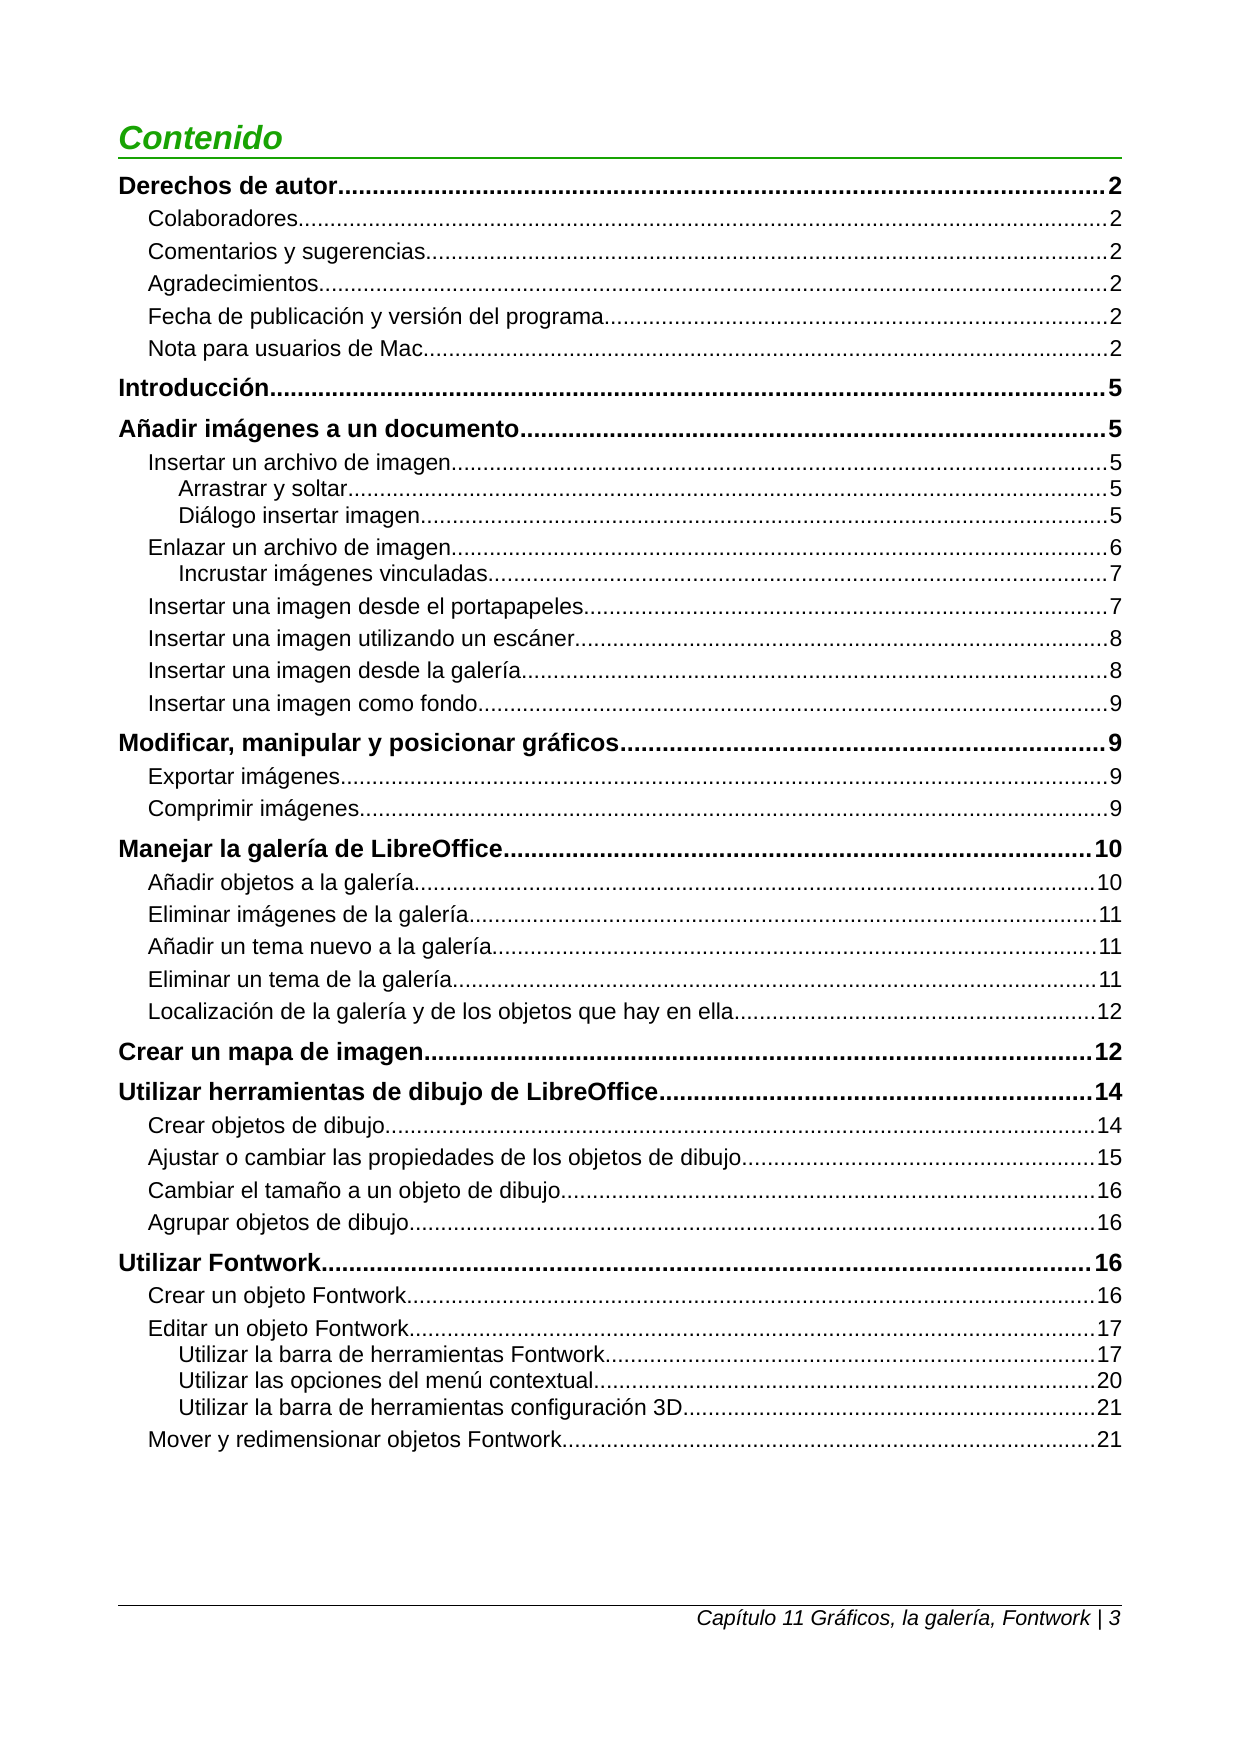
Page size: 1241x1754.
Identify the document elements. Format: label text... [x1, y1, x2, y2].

text Crear un objeto Fontwork 16 [148, 1282, 1122, 1309]
text Manejar la galería de LibreOffice 10 [118, 834, 1122, 862]
text Fecha de publicación y versión del programa 2 [148, 303, 1122, 329]
text Arrastrar y soltar 5 [178, 475, 1122, 502]
text Mover y redimensionar objetos Fontwork 21 [148, 1426, 1122, 1452]
text Nota para usuarios de Mac 2 [148, 335, 1122, 361]
text Añadir imágenes a un documento 5 [118, 414, 1122, 443]
text Añadir objetos a la galería 10 [148, 868, 1122, 895]
text Insertar una imagen como fondo 9 [148, 690, 1122, 716]
text Eliminar un tema de la galería 11 [148, 966, 1122, 992]
text Comentarios y sugerencias 2 [148, 238, 1122, 264]
text Editar un objeto Fontwork 17 [148, 1315, 1122, 1341]
text Crear objetos de dibujo 14 [148, 1112, 1122, 1138]
subtitle Contenido [118, 118, 1122, 157]
text Eliminar imágenes de la galería 11 [148, 901, 1122, 927]
text Crear un mapa de imagen 12 [118, 1036, 1122, 1065]
text Añadir un tema nuevo a la galería 11 [148, 933, 1122, 960]
text Derechos de autor 2 [118, 171, 1122, 199]
text Cambiar el tamaño a un objeto de dibujo 16 [148, 1177, 1122, 1203]
text Incrustar imágenes vinculadas 7 [178, 560, 1122, 587]
text Modificar, manipular y posicionar gráficos 9 [118, 728, 1122, 757]
text Comprimir imágenes 9 [148, 795, 1122, 822]
text Ajustar o cambiar las propiedades de los objetos de dibujo 15 [148, 1144, 1122, 1171]
text Utilizar Fontwork 16 [118, 1247, 1122, 1276]
text Utilizar la barra de herramientas Fontwork 17 [178, 1341, 1122, 1367]
text Agrupar objetos de dibujo 16 [148, 1209, 1122, 1236]
text Insertar un archivo de imagen 5 [148, 449, 1122, 475]
text Insertar una imagen desde el portapapeles 7 [148, 593, 1122, 619]
text Utilizar la barra de herramientas configuración 3D 21 [178, 1394, 1122, 1420]
text Utilizar las opciones del menú contextual 20 [178, 1367, 1122, 1394]
text Insertar una imagen desde la galería 8 [148, 657, 1122, 684]
text Enlazar un archivo de imagen 6 [148, 534, 1122, 560]
text Introducción 5 [118, 373, 1122, 402]
text Localización de la galería y de los objetos que hay en ella 12 [148, 998, 1122, 1024]
text Utilizar herramientas de dibujo de LibreOffice 14 [118, 1077, 1122, 1106]
text Insertar una imagen utilizando un escáner 8 [148, 625, 1122, 651]
text Agradecimientos 2 [148, 270, 1122, 297]
text Colaboradores 2 [148, 205, 1122, 232]
text Exportar imágenes 9 [148, 763, 1122, 789]
text Diálogo insertar imagen 5 [178, 502, 1122, 528]
